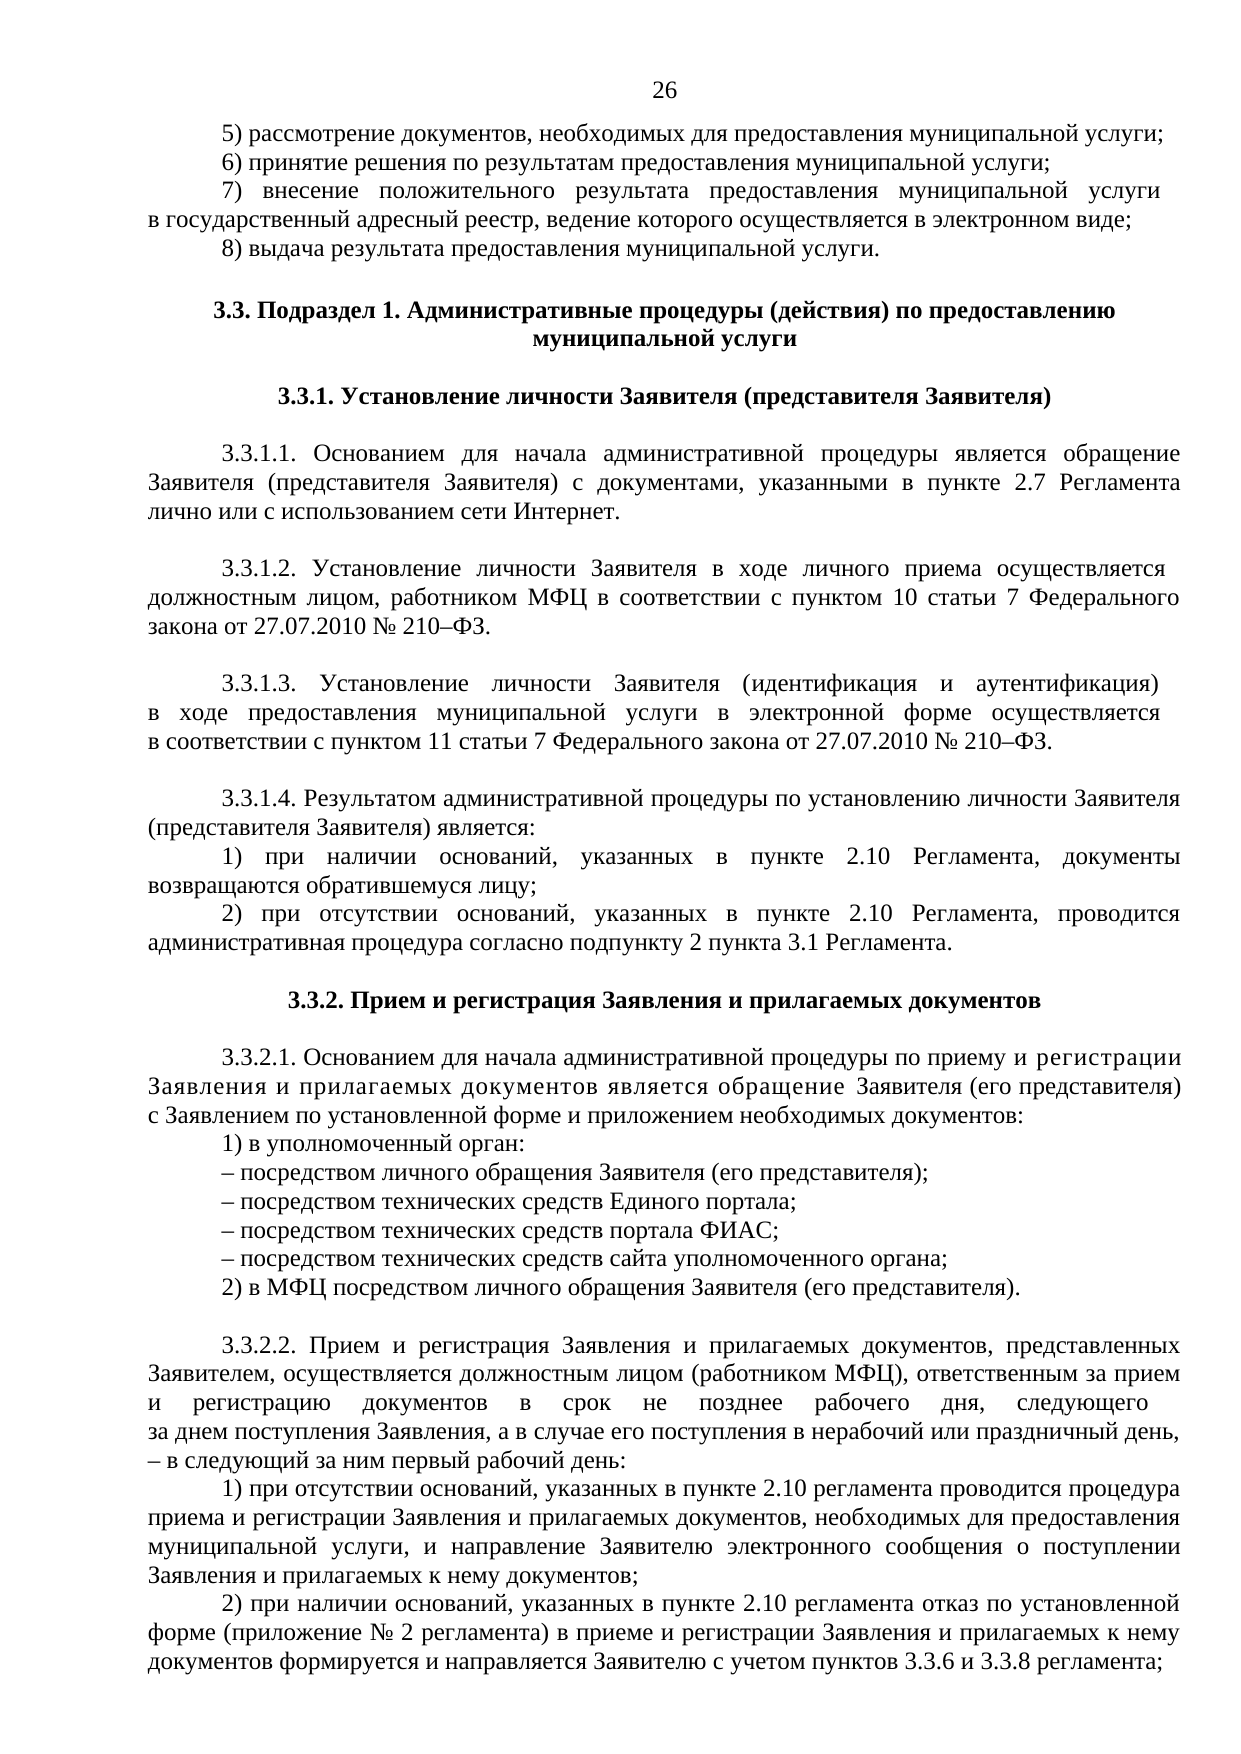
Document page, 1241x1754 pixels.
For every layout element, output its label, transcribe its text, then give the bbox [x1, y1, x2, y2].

text 1) при отсутствии оснований, указанных в пункте 2.10 регламента проводится процедура приема и регистрации Заявления и прилагаемых документов, необходимых для предоставления муниципальной услуги, и направление Заявителю электронного сообщения о поступлении Заявления и прилагаемых к нему документов; [148, 1473, 1181, 1588]
text 8) выдача результата предоставления муниципальной услуги. [148, 233, 1181, 262]
text 2) в МФЦ посредством личного обращения Заявителя (его представителя). [148, 1272, 1181, 1301]
text 5) рассмотрение документов, необходимых для предоставления муниципальной услуги; [148, 118, 1181, 147]
text 1) в уполномоченный орган: [148, 1128, 1181, 1157]
text 3.3.1. Установление личности Заявителя (представителя Заявителя) [148, 381, 1181, 410]
text 3.3.1.1. Основанием для начала административной процедуры является обращение Заявителя (представителя Заявителя) с документами, указанными в пункте 2.7 Регламента лично или с использованием сети Интернет. [148, 438, 1181, 525]
text 2) при наличии оснований, указанных в пункте 2.10 регламента отказ по установленной форме (приложение № 2 регламента) в приеме и регистрации Заявления и прилагаемых к нему документов формируется и направляется Заявителю с учетом пунктов 3.3.6 и 3.3.8 регламента; [148, 1588, 1181, 1675]
text 1) при наличии оснований, указанных в пункте 2.10 Регламента, документы возвращаются обратившемуся лицу; [148, 841, 1181, 898]
text 3.3.2.2. Прием и регистрация Заявления и прилагаемых документов, представленных Заявителем, осуществляется должностным лицом (работником МФЦ), ответственным за прием и регистрацию документов в срок не позднее рабочего дня, следующего за днем поступления Заявления, а в случае его поступления в нерабочий или праздничный день, – в следующий за ним первый рабочий день: [148, 1330, 1181, 1473]
text – посредством технических средств Единого портала; [148, 1186, 1181, 1215]
text – посредством технических средств портала ФИАС; [148, 1215, 1181, 1243]
text 3.3.1.3. Установление личности Заявителя (идентификация и аутентификация) в ходе предоставления муниципальной услуги в электронной форме осуществляется в соответствии с пунктом 11 статьи 7 Федерального закона от 27.07.2010 № 210–ФЗ. [148, 668, 1181, 755]
text 2) при отсутствии оснований, указанных в пункте 2.10 Регламента, проводится административная процедура согласно подпункту 2 пункта 3.1 Регламента. [148, 898, 1181, 956]
text 3.3.1.4. Результатом административной процедуры по установлению личности Заявителя (представителя Заявителя) является: [148, 783, 1181, 841]
text 7) внесение положительного результата предоставления муниципальной услуги в государственный адресный реестр, ведение которого осуществляется в электронном виде; [148, 176, 1181, 233]
text 3.3.1.2. Установление личности Заявителя в ходе личного приема осуществляется должностным лицом, работником МФЦ в соответствии с пунктом 10 статьи 7 Федерального закона от 27.07.2010 № 210–ФЗ. [148, 553, 1181, 640]
text – посредством технических средств сайта уполномоченного органа; [148, 1243, 1181, 1272]
subtitle 3.3. Подраздел 1. Административные процедуры (действия) по предоставлению муниципальной услуги [148, 295, 1181, 352]
text – посредством личного обращения Заявителя (его представителя); [148, 1157, 1181, 1186]
text 3.3.2.1. Основанием для начала административной процедуры по приему и регистрации Заявления и прилагаемых документов является обращение Заявителя (его представителя) с Заявлением по установленной форме и приложением необходимых документов: [148, 1042, 1181, 1128]
text 3.3.2. Прием и регистрация Заявления и прилагаемых документов [148, 985, 1181, 1013]
text 6) принятие решения по результатам предоставления муниципальной услуги; [148, 147, 1181, 176]
